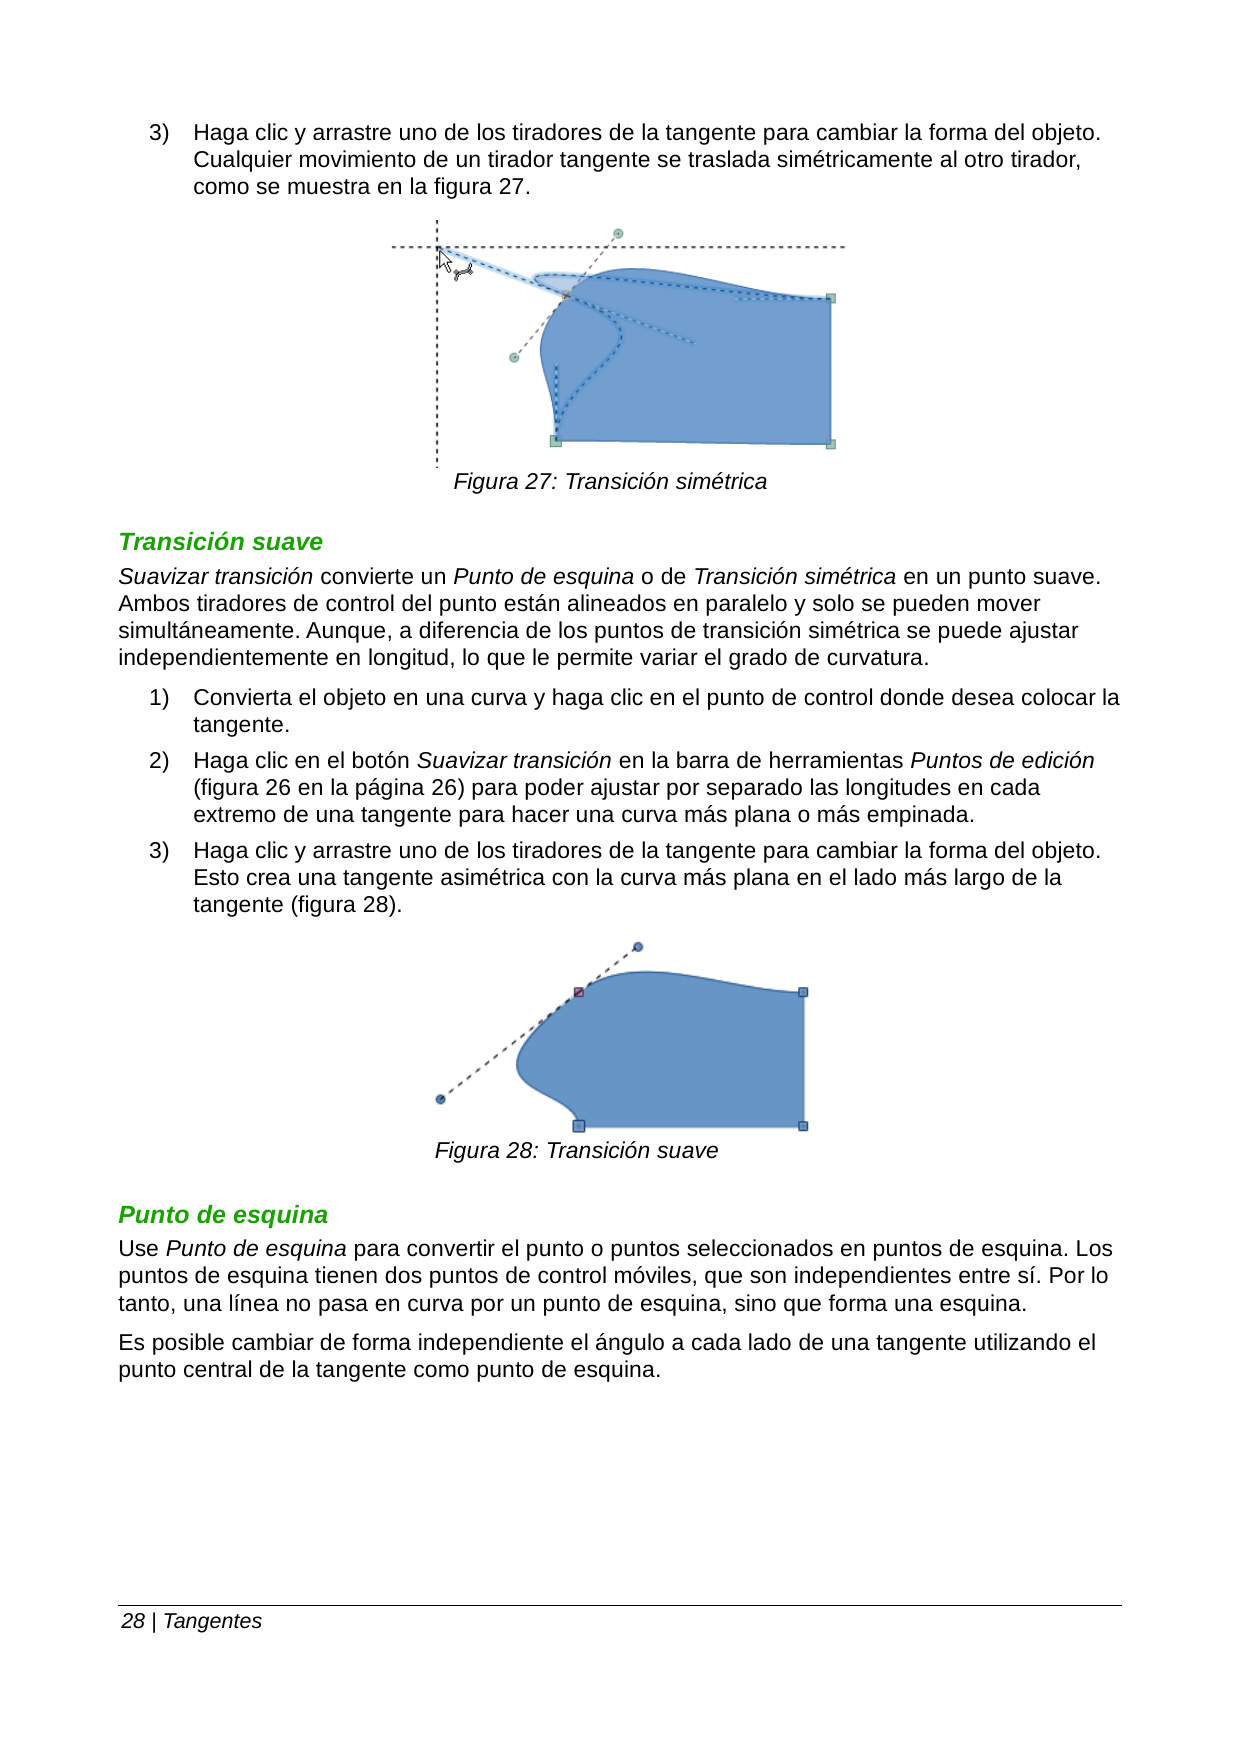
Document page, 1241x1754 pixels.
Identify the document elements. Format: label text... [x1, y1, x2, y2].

text Es posible cambiar de forma independiente el ángulo a cada lado de una tangente utilizando el punto central de la tangente como punto de esquina. [118, 1328, 1122, 1383]
text Use Punto de esquina para convertir el punto o puntos seleccionados en puntos de esquina. Los puntos de esquina tienen dos puntos de control móviles, que son independientes entre sí. Por lo tanto, una línea no pasa en curva por un punto de esquina, sino que forma una esquina. [118, 1235, 1122, 1316]
text Suavizar transición convierte un Punto de esquina o de Transición simétrica en un punto suave. Ambos tiradores de control del punto están alineados en paralelo y solo se pueden mover simultáneamente. Aunque, a diferencia de los puntos de transición simétrica se puede ajustar independientemente en longitud, lo que le permite variar el grado de curvatura. [118, 562, 1122, 671]
picture [426, 938, 814, 1137]
subtitle Punto de esquina [118, 1200, 1122, 1229]
text Figura 27: Transición simétrica [453, 468, 787, 495]
picture [391, 220, 849, 468]
list Haga clic en el botón Suavizar transición en la barra de herramientas Puntos de edición (figura 26 en la página 25) para poder ajustar por separado las longitudes en cada extremo de una tangente para hacer una curva más plana o más empinada. [169, 746, 1122, 827]
list Haga clic y arrastre uno de los tiradores de la tangente para cambiar la forma del objeto. Esto crea una tangente asimétrica con la curva más plana en el lado más largo de la tangente (figura 28). [169, 836, 1122, 917]
list Convierta el objeto en una curva y haga clic en el punto de control donde desea colocar la tangente. [169, 683, 1122, 737]
list Haga clic y arrastre uno de los tiradores de la tangente para cambiar la forma del objeto. Cualquier movimiento de un tirador tangente se traslada simétricamente al otro tirador, como se muestra en la figura 27. [169, 118, 1122, 199]
text Figura 28: Transición suave [434, 1137, 806, 1164]
subtitle Transición suave [118, 527, 1122, 556]
